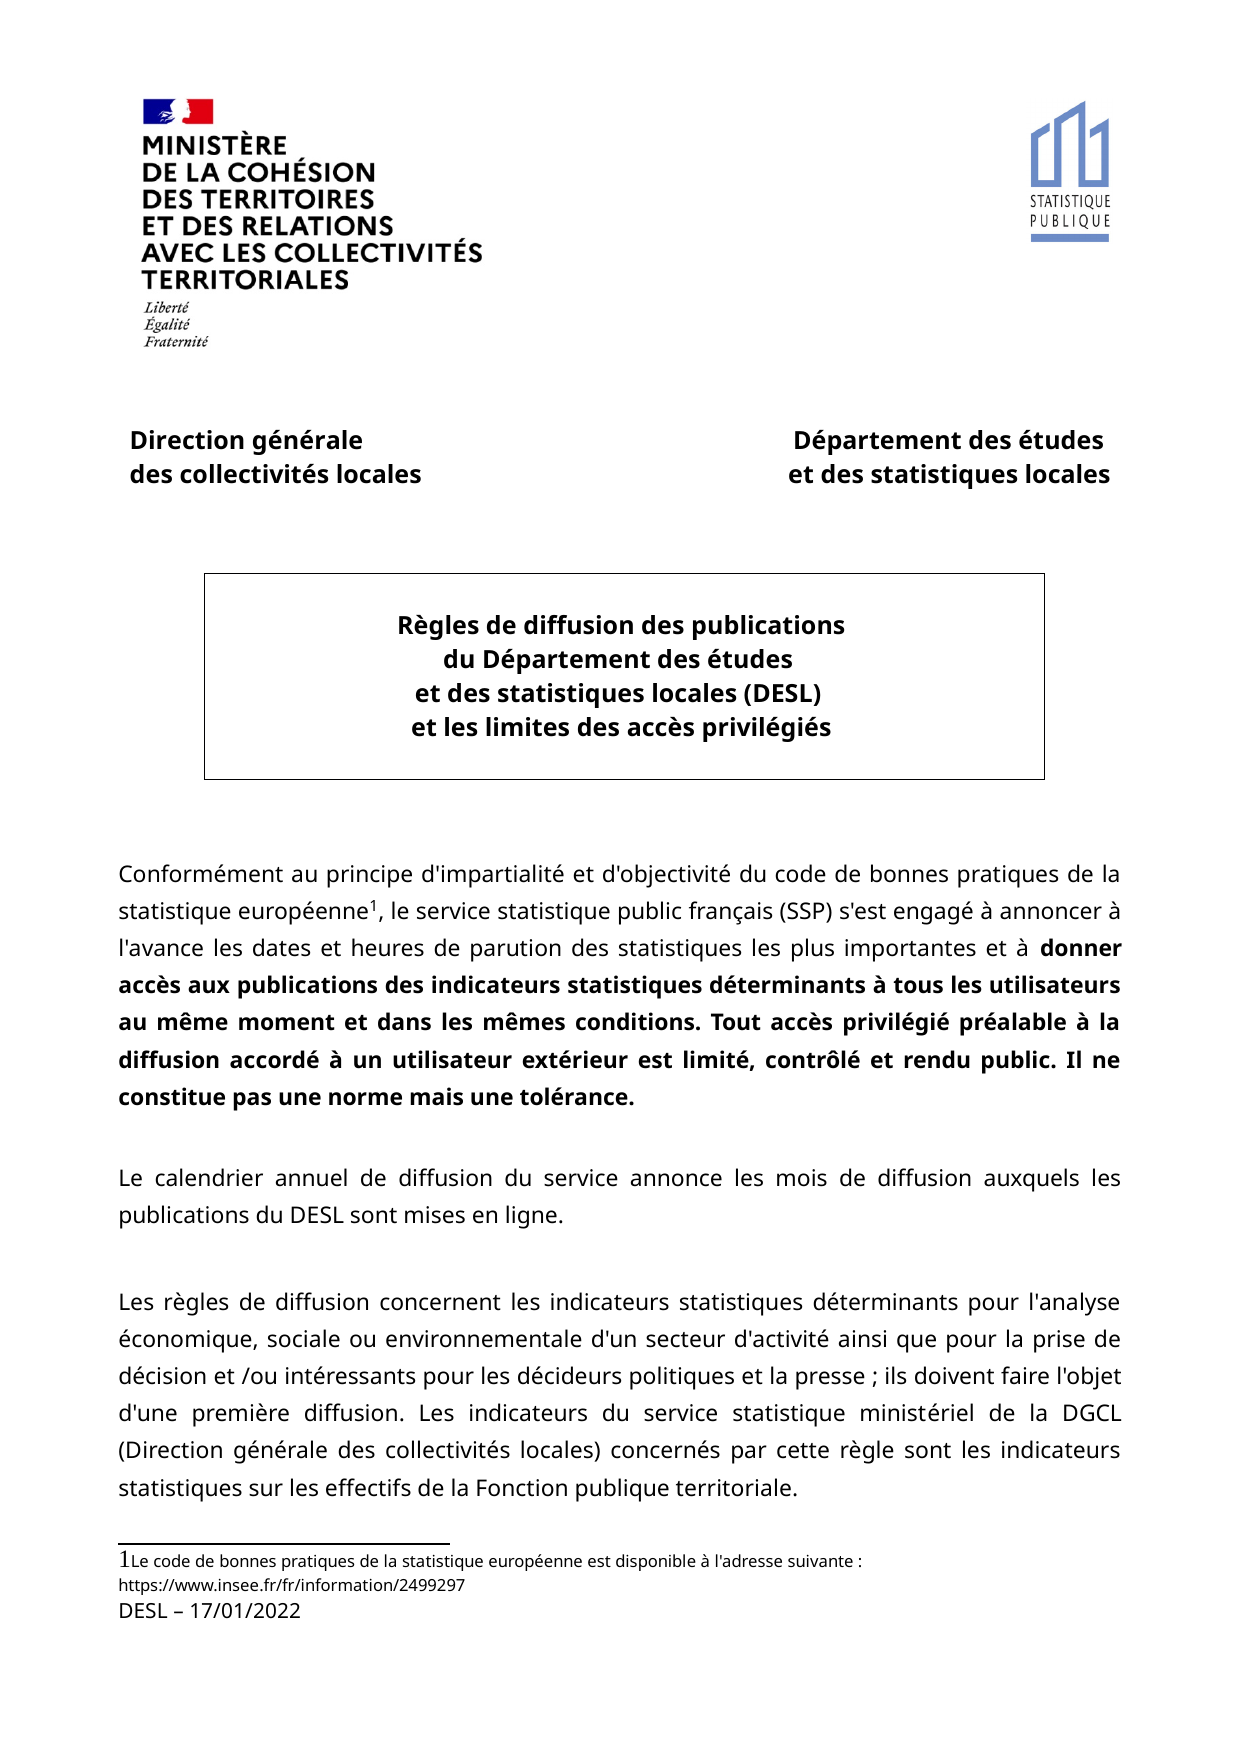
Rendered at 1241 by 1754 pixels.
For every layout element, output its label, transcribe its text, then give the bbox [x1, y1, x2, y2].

picture [1025, 98, 1113, 244]
text Le code de bonnes pratiques de la statistique européenne est disponible à l'adresse suivante : https://www.insee.fr/fr/information/2499297 [118, 1544, 1122, 1596]
text Conformément au principe d'impartialité et d'objectivité du code de bonnes pratiques de la statistique européenne, le service statistique public français (SSP) s'est engagé à annoncer à l'avance les dates et heures de parution des statistiques les plus importantes et à donner accès aux publications des indicateurs statistiques déterminants à tous les utilisateurs au même moment et dans les mêmes conditions. Tout accès privilégié préalable à la diffusion accordé à un utilisateur extérieur est limité, contrôlé et rendu public. Il ne constitue pas une norme mais une tolérance. [118, 858, 1122, 1112]
table_header Département des études et des statistiques locales [591, 423, 1122, 525]
table_header Direction générale des collectivités locales [118, 423, 591, 525]
text Le calendrier annuel de diffusion du service annonce les mois de diffusion auxquels les publications du DESL sont mises en ligne. [118, 1162, 1122, 1231]
text Les règles de diffusion concernent les indicateurs statistiques déterminants pour l'analyse économique, sociale ou environnementale d'un secteur d'activité ainsi que pour la prise de décision et /ou intéressants pour les décideurs politiques et la presse ; ils doivent faire l'objet d'une première diffusion. Les indicateurs du service statistique ministériel de la DGCL (Direction générale des collectivités locales) concernés par cette règle sont les indicateurs statistiques sur les effectifs de la Fonction publique territoriale. [118, 1286, 1122, 1503]
picture [118, 75, 507, 371]
table_header Règles de diffusion des publications du Département des études et des statistiques locales (DESL) et les limites des accès privilégiés [205, 574, 1044, 779]
